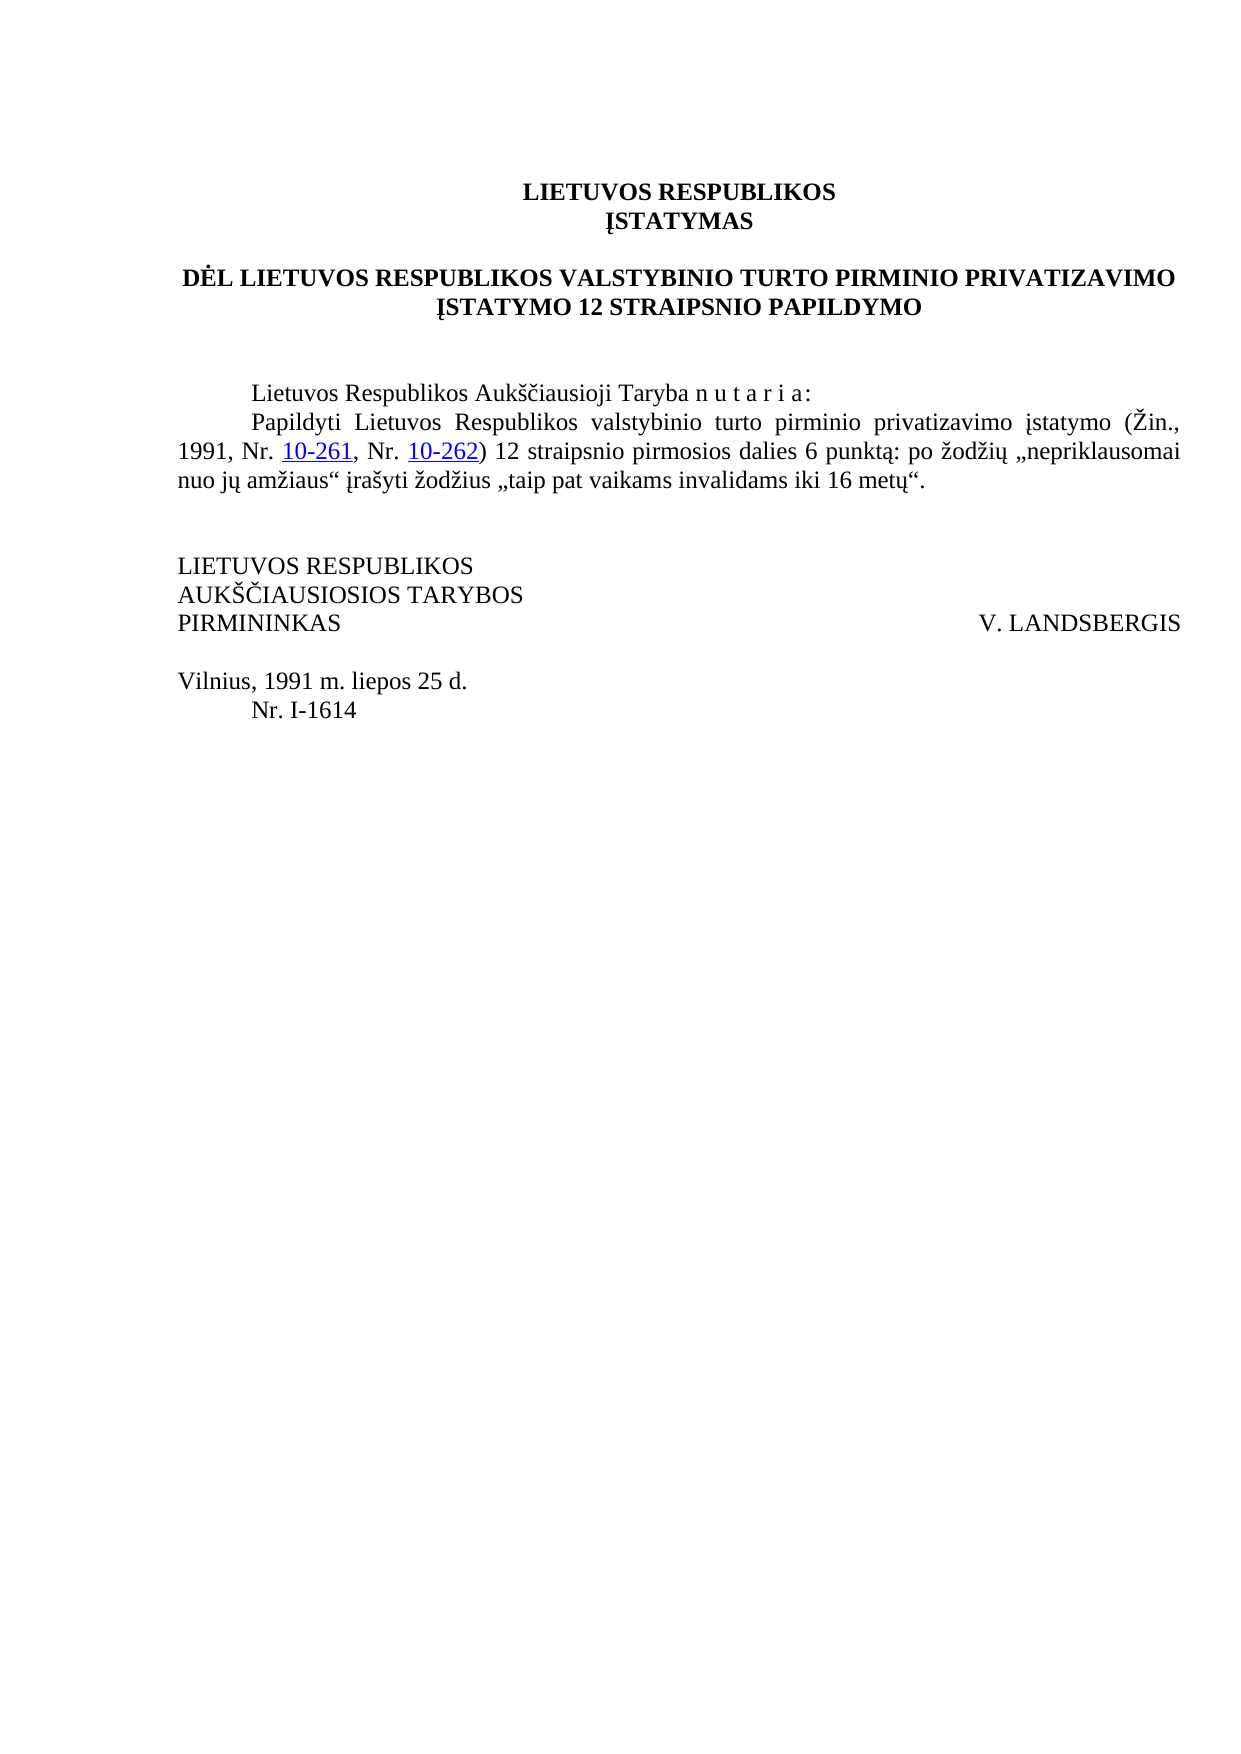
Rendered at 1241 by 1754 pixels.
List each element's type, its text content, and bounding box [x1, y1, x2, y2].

text PIRMININKAS V. LANDSBERGIS [177, 608, 1181, 637]
text Nr. I-1614 [177, 695, 1181, 723]
text Papildyti Lietuvos Respublikos valstybinio turto pirminio privatizavimo įstatymo (Žin., 1991, Nr. 10-261, Nr. 10-262) 12 straipsnio pirmosios dalies 6 punktą: po žodžių „nepriklausomai nuo jų amžiaus“ įrašyti žodžius „taip pat vaikams invalidams iki 16 metų“. [177, 407, 1181, 493]
text Lietuvos Respublikos Aukščiausioji Taryba nutaria: [177, 378, 1181, 407]
text Vilnius, 1991 m. liepos 25 d. [177, 666, 1181, 695]
text DĖL LIETUVOS RESPUBLIKOS VALSTYBINIO TURTO PIRMINIO PRIVATIZAVIMO ĮSTATYMO 12 STRAIPSNIO PAPILDYMO [177, 263, 1181, 321]
text ĮSTATYMAS [177, 206, 1181, 235]
text LIETUVOS RESPUBLIKOS [177, 177, 1181, 206]
text AUKŠČIAUSIOSIOS TARYBOS [177, 580, 1181, 608]
text LIETUVOS RESPUBLIKOS [177, 551, 1181, 580]
